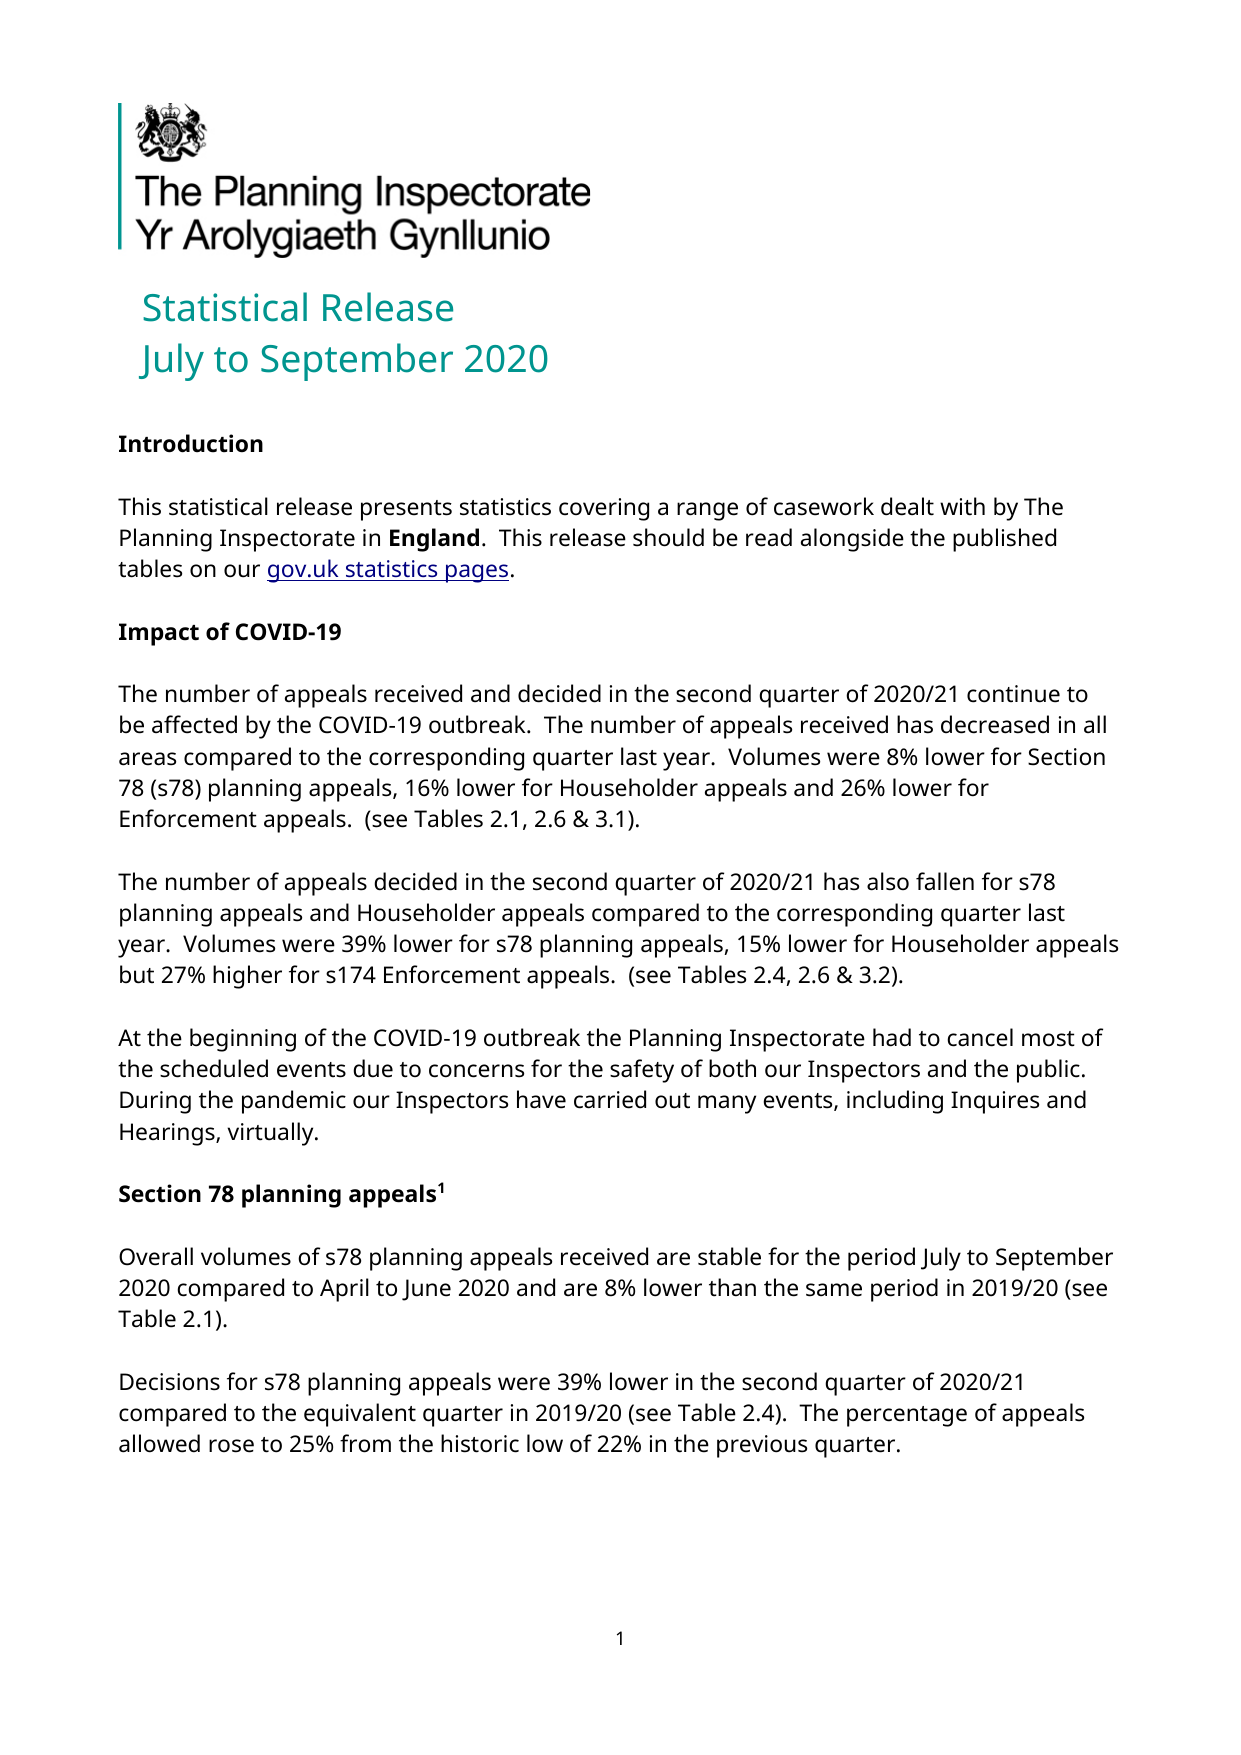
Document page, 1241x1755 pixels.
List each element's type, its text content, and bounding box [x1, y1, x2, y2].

text The number of appeals received and decided in the second quarter of 2020/21 continue to be affected by the COVID-19 outbreak. The number of appeals received has decreased in all areas compared to the corresponding quarter last year. Volumes were 8% lower for Section 78 (s78) planning appeals, 16% lower for Householder appeals and 26% lower for Enforcement appeals. (see Tables 2.1, 2.6 & 3.1). [118, 678, 1122, 834]
text This statistical release presents statistics covering a range of casework dealt with by The Planning Inspectorate in England. This release should be read alongside the published tables on our gov.uk statistics pages. [118, 491, 1122, 584]
text At the beginning of the COVID-19 outbreak the Planning Inspectorate had to cancel most of the scheduled events due to concerns for the safety of both our Inspectors and the public. During the pandemic our Inspectors have carried out many events, including Inquires and Hearings, virtually. [118, 1022, 1122, 1147]
text The number of appeals decided in the second quarter of 2020/21 has also fallen for s78 planning appeals and Householder appeals compared to the corresponding quarter last year. Volumes were 39% lower for s78 planning appeals, 15% lower for Householder appeals but 27% higher for s174 Enforcement appeals. (see Tables 2.4, 2.6 & 3.2). [118, 866, 1122, 991]
text Impact of COVID-19 [118, 616, 1122, 647]
table_header Statistical Release July to September 2020 [130, 258, 1124, 428]
text Section 78 planning appeals1 [118, 1178, 1122, 1209]
text Decisions for s78 planning appeals were 39% lower in the second quarter of 2020/21 compared to the equivalent quarter in 2019/20 (see Table 2.4). The percentage of appeals allowed rose to 25% from the historic low of 22% in the previous quarter. [118, 1366, 1122, 1459]
text Overall volumes of s78 planning appeals received are stable for the period July to September 2020 compared to April to June 2020 and are 8% lower than the same period in 2019/20 (see Table 2.1). [118, 1241, 1122, 1334]
text Introduction [118, 428, 1122, 459]
